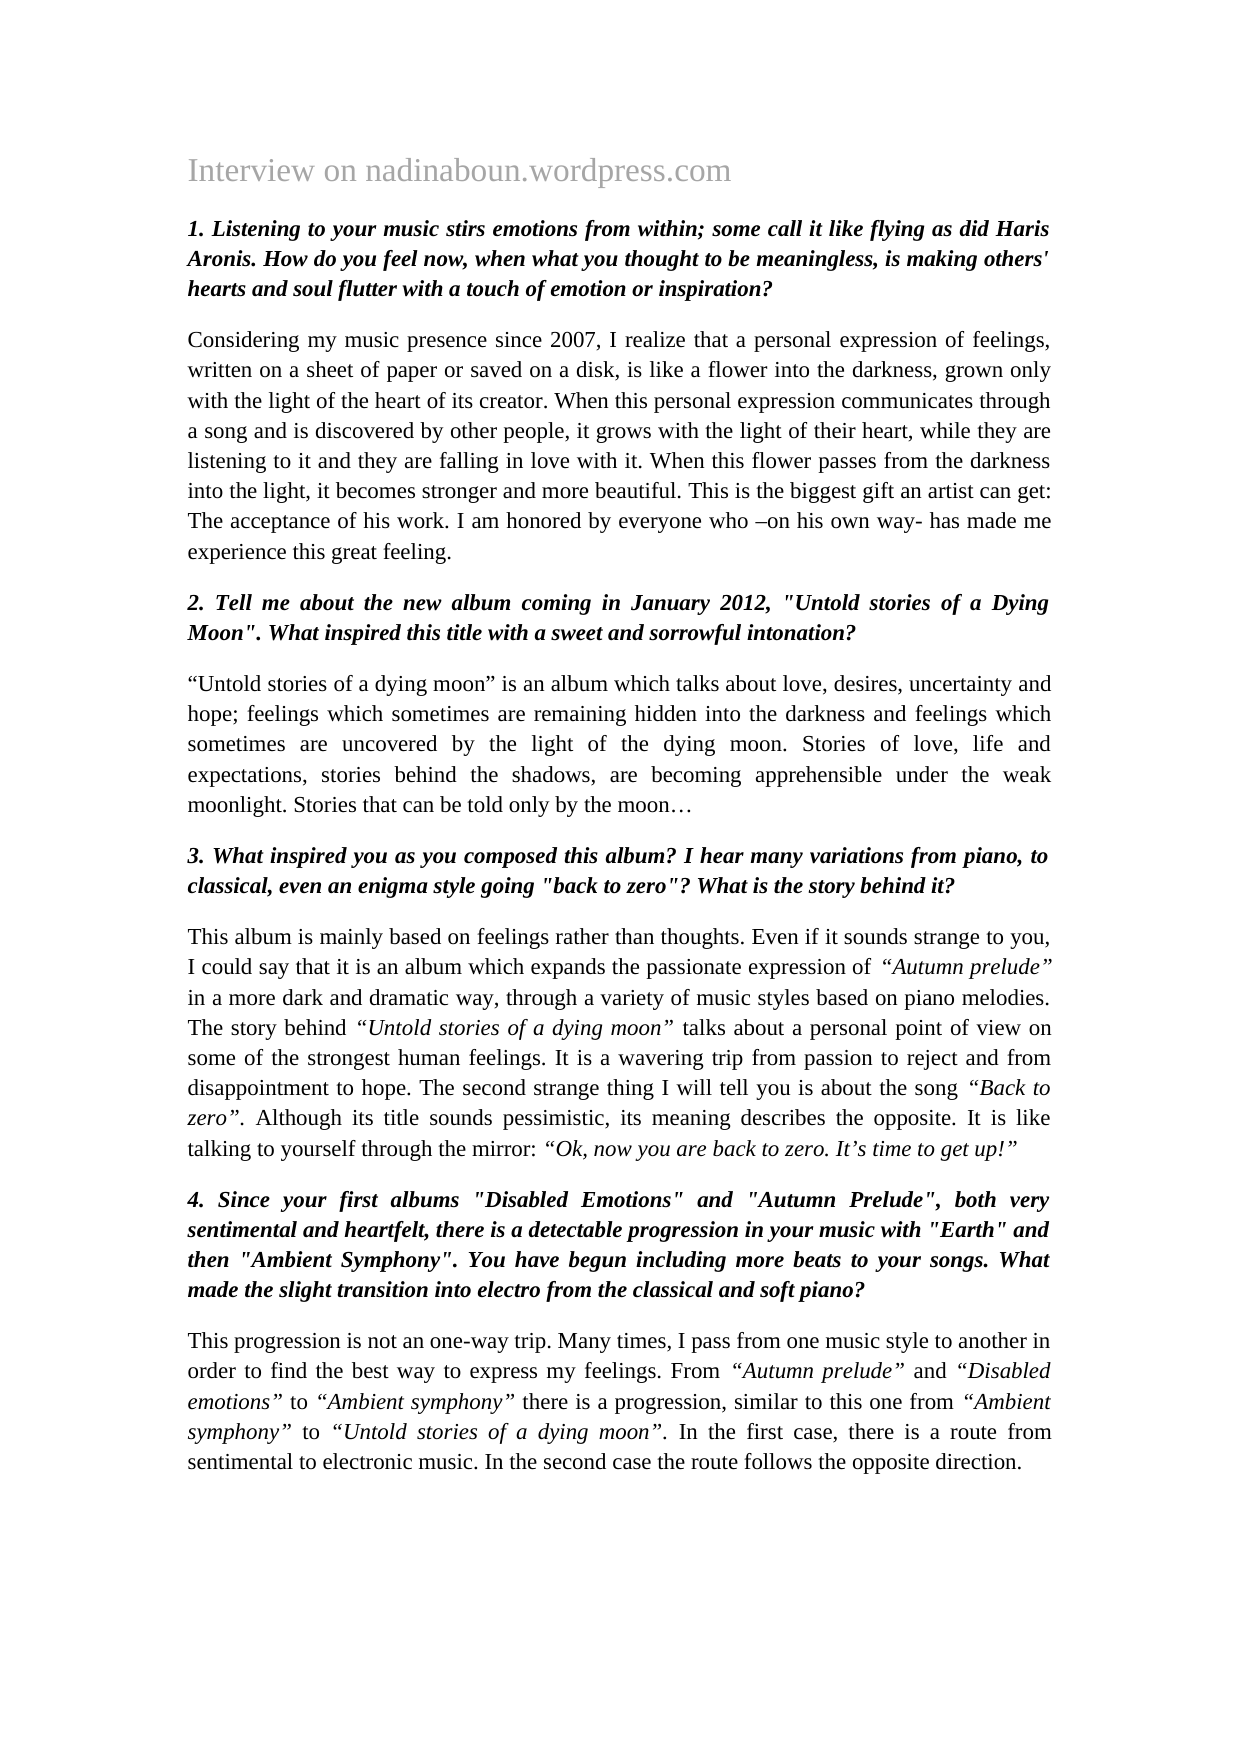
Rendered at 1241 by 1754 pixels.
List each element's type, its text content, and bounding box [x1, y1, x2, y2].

text “Untold stories of a dying moon” is an album which talks about love, desires, uncertainty and hope; feelings which sometimes are remaining hidden into the darkness and feelings which sometimes are uncovered by the light of the dying moon. Stories of love, life and expectations, stories behind the shadows, are becoming apprehensible under the weak moonlight. Stories that can be told only by the moon… [187, 670, 1053, 817]
text 2. Tell me about the new album coming in January 2012, "Untold stories of a Dying Moon". What inspired this title with a sweet and sorrowful intonation? [187, 589, 1053, 645]
text This album is mainly based on feelings rather than thoughts. Even if it sounds strange to you, I could say that it is an album which expands the passionate expression of “Autumn prelude” in a more dark and dramatic way, through a variety of music styles based on piano melodies. The story behind “Untold stories of a dying moon” talks about a personal point of view on some of the strongest human feelings. It is a wavering trip from passion to reject and from disappointment to hope. The second strange thing I will tell you is about the song “Back to zero”. Although its title sounds pessimistic, its meaning describes the opposite. It is like talking to yourself through the mirror: “Ok, now you are back to zero. It’s time to get up!” [187, 923, 1053, 1161]
text 1. Listening to your music stirs emotions from within; some call it like flying as did Haris Aronis. How do you feel now, when what you thought to be meaningless, is making others' hearts and soul flutter with a touch of emotion or inspiration? [187, 215, 1053, 302]
text Interview on nadinaboun.wordpress.com [187, 150, 1053, 188]
text This progression is not an one-way trip. Many times, I pass from one music style to another in order to find the best way to express my feelings. From “Autumn prelude” and “Disabled emotions” to “Ambient symphony” there is a progression, similar to this one from “Ambient symphony” to “Untold stories of a dying moon”. In the first case, there is a route from sentimental to electronic music. In the second case the route follows the opposite direction. [187, 1327, 1053, 1474]
text 4. Since your first albums "Disabled Emotions" and "Autumn Prelude", both very sentimental and heartfelt, there is a detectable progression in your music with "Earth" and then "Ambient Symphony". You have begun including more beats to your songs. What made the slight transition into electro from the classical and soft piano? [187, 1186, 1053, 1303]
text 3. What inspired you as you composed this album? I hear many variations from piano, to classical, even an enigma style going "back to zero"? What is the story behind it? [187, 842, 1053, 898]
text Considering my music presence since 2007, I realize that a personal expression of feelings, written on a sheet of paper or saved on a disk, is like a flower into the darkness, grown only with the light of the heart of its creator. When this personal expression communicates through a song and is discovered by other people, it grows with the light of their heart, while they are listening to it and they are falling in love with it. When this flower passes from the darkness into the light, it becomes stronger and more beautiful. This is the biggest gift an artist can get: The acceptance of his work. I am honored by everyone who –on his own way- has made me experience this great feeling. [187, 326, 1053, 564]
